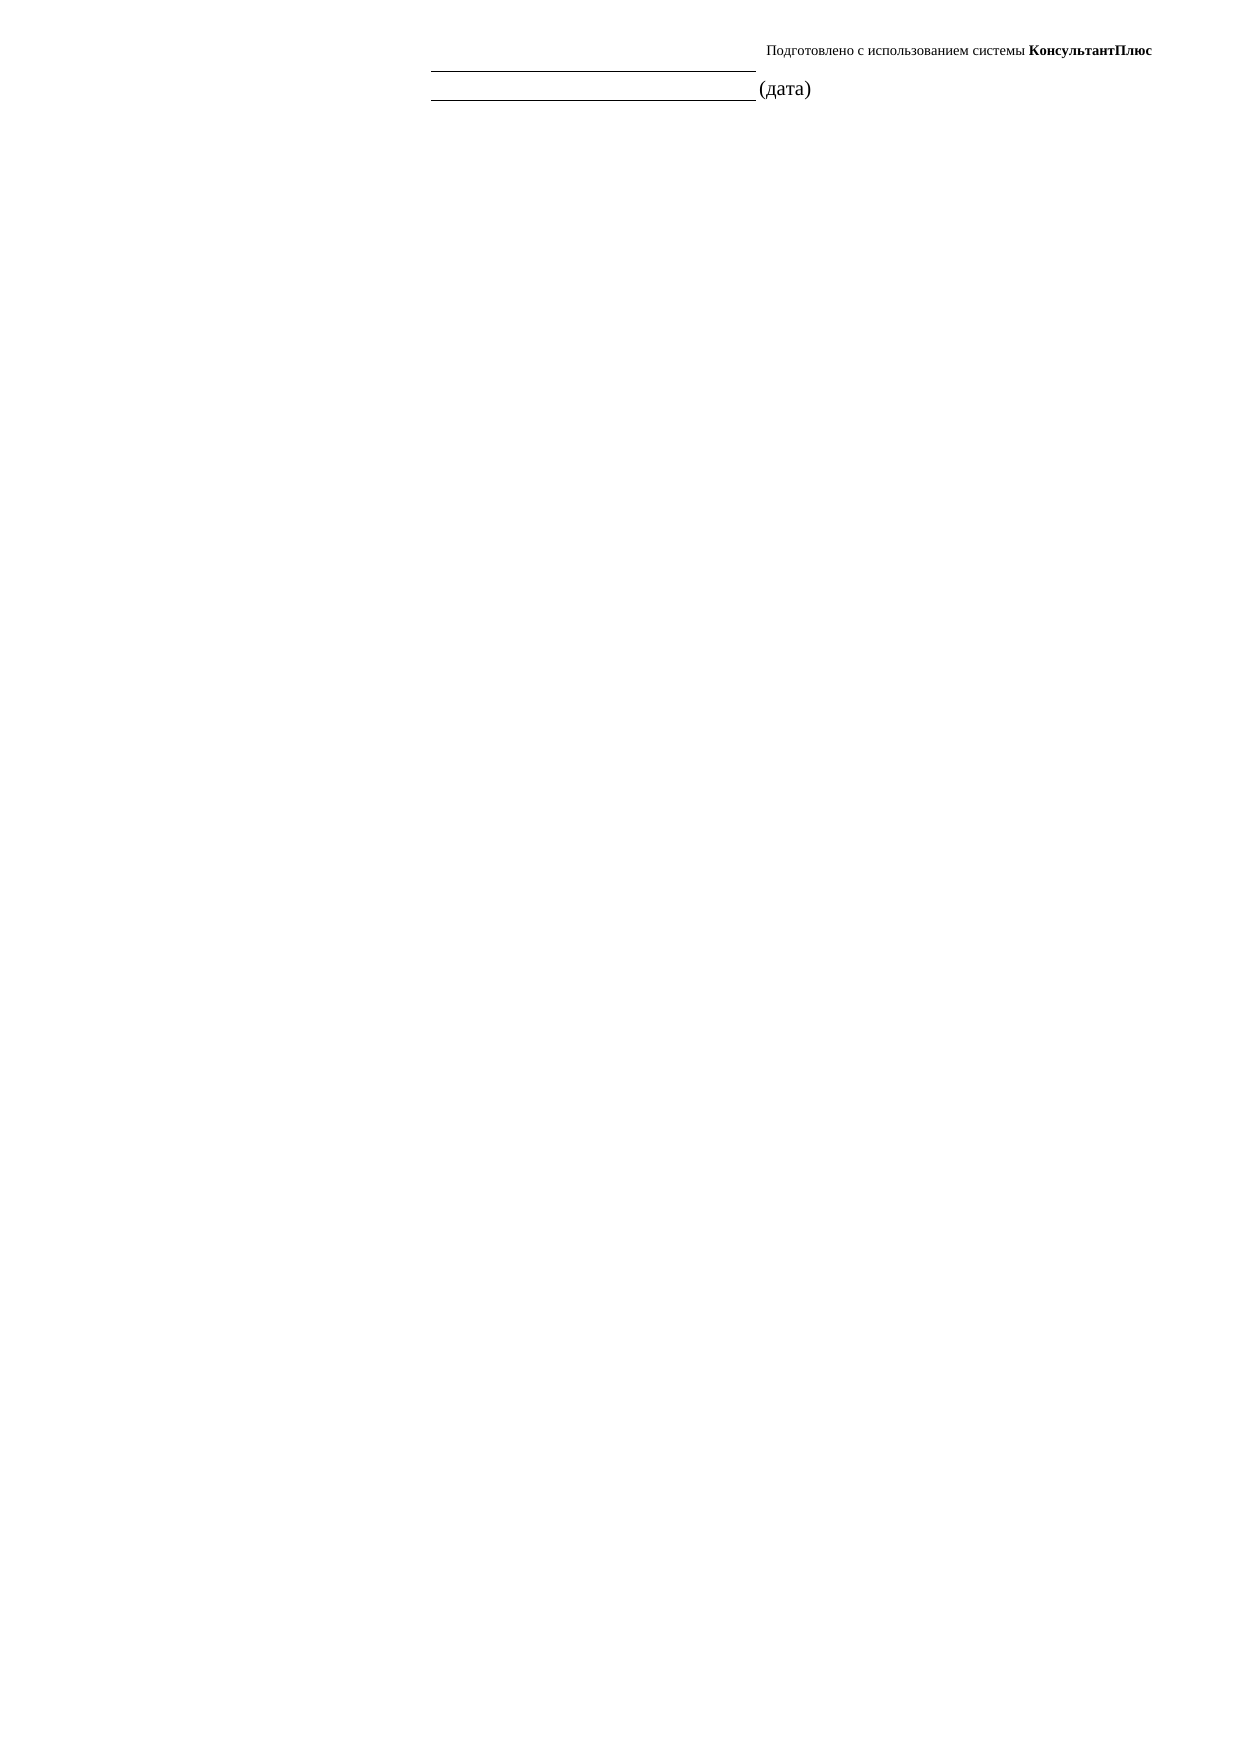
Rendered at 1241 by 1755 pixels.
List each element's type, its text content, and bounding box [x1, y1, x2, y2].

table_cell [313, 71, 431, 99]
table_cell [919, 71, 963, 99]
table_cell [136, 71, 148, 99]
table_cell [284, 71, 313, 99]
table_cell [830, 71, 918, 99]
table_cell [963, 71, 1051, 99]
table_cell [1110, 71, 1155, 99]
table_cell [431, 72, 756, 99]
table_cell (дата) [756, 71, 830, 99]
table_cell [1051, 71, 1110, 99]
table_cell [151, 71, 283, 99]
